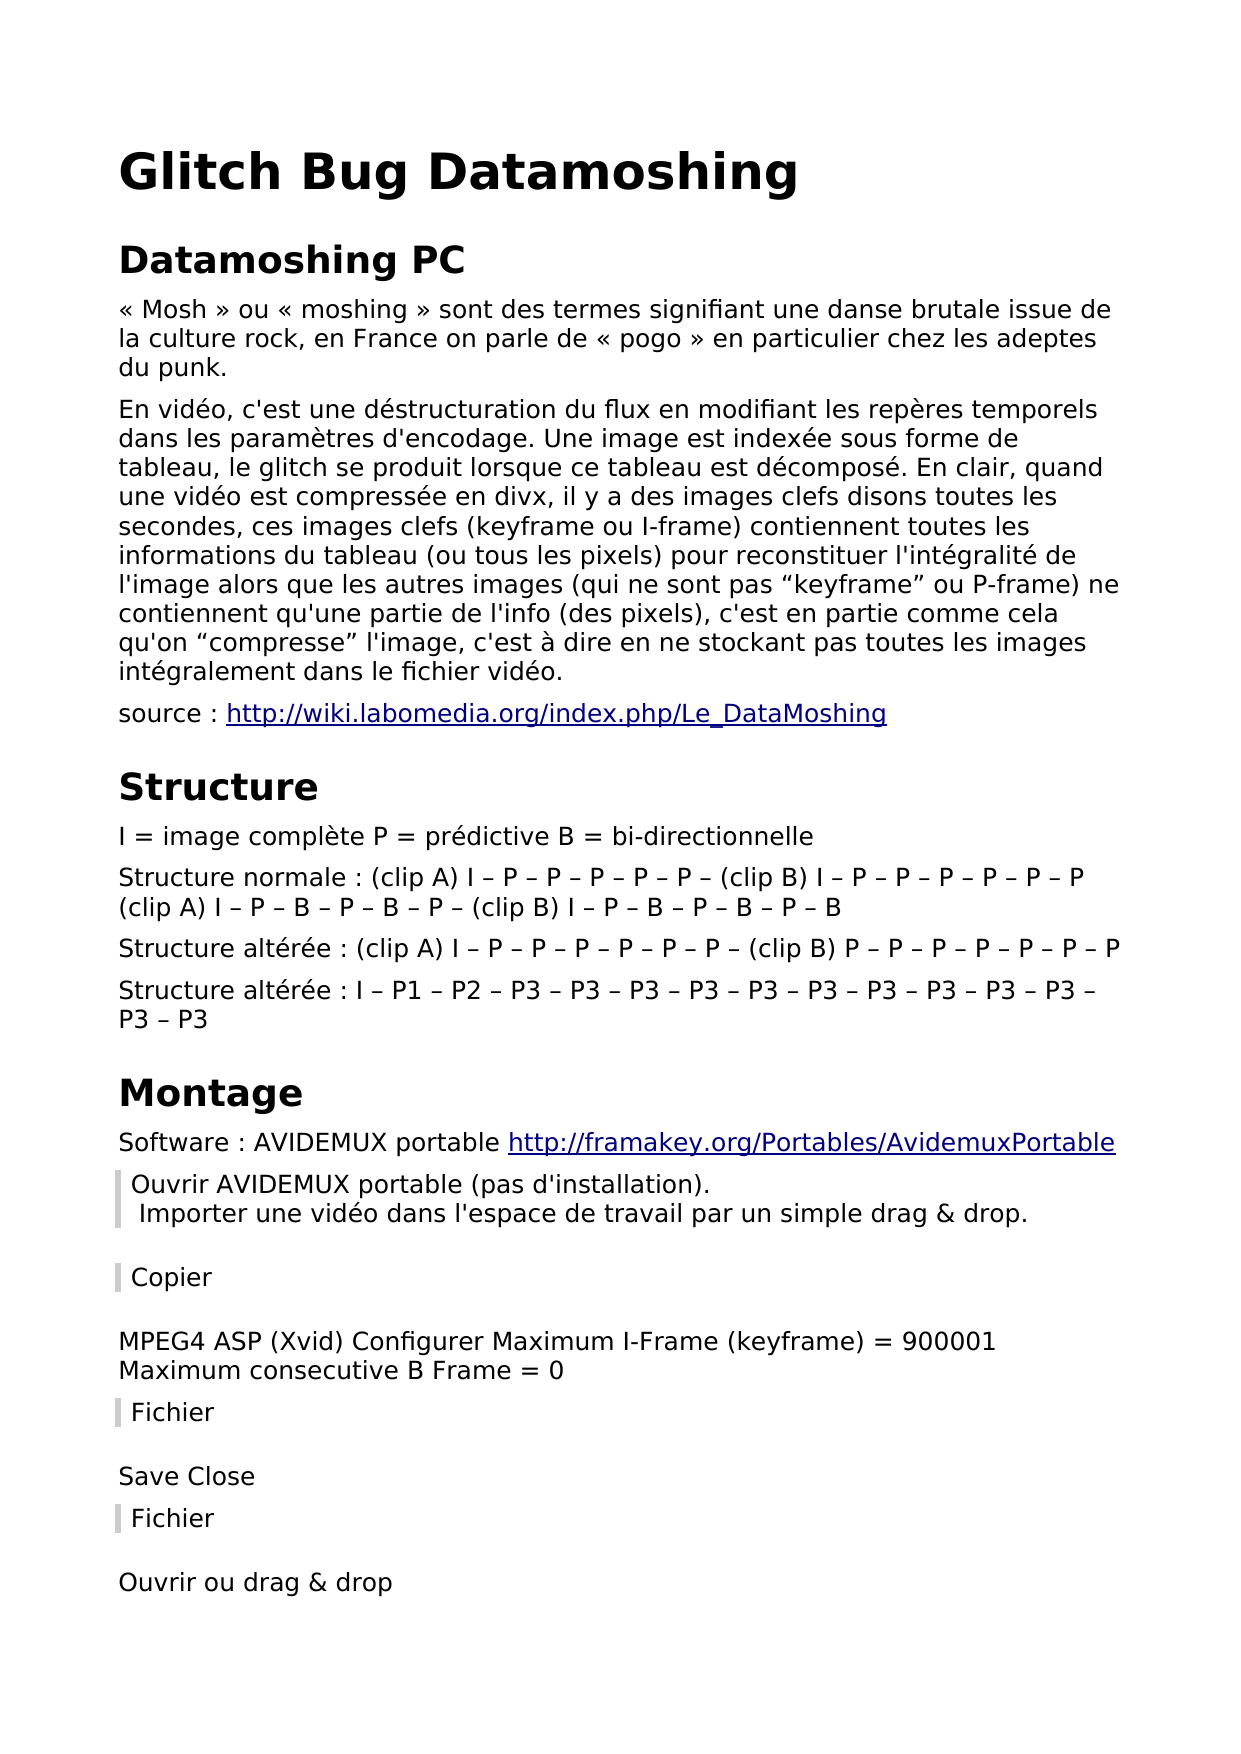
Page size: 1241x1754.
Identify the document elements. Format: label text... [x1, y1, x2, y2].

text Ouvrir ou drag & drop [118, 1568, 1122, 1597]
table_header Fichier [121, 1504, 1122, 1533]
text I = image complète P = prédictive B = bi-directionnelle [118, 822, 1122, 851]
table_header Copier [121, 1263, 1122, 1292]
text Structure altérée : (clip A) I – P – P – P – P – P – P – (clip B) P – P – P – P – P – P – P [118, 934, 1122, 964]
text MPEG4 ASP (Xvid) Configurer Maximum I-Frame (keyframe) = 900001 Maximum consecutive B Frame = 0 [118, 1327, 1122, 1386]
subtitle Datamoshing PC [118, 239, 1122, 282]
table_header Ouvrir AVIDEMUX portable (pas d'installation). Importer une vidéo dans l'espace de travail par un simple drag & drop. [121, 1170, 1122, 1228]
text En vidéo, c'est une déstructuration du flux en modifiant les repères temporels dans les paramètres d'encodage. Une image est indexée sous forme de tableau, le glitch se produit lorsque ce tableau est décomposé. En clair, quand une vidéo est compressée en divx, il y a des images clefs disons toutes les secondes, ces images clefs (keyframe ou I-frame) contiennent toutes les informations du tableau (ou tous les pixels) pour reconstituer l'intégralité de l'image alors que les autres images (qui ne sont pas “keyframe” ou P-frame) ne contiennent qu'une partie de l'info (des pixels), c'est en partie comme cela qu'on “compresse” l'image, c'est à dire en ne stockant pas toutes les images intégralement dans le fichier vidéo. [118, 395, 1122, 687]
text Structure normale : (clip A) I – P – P – P – P – P – (clip B) I – P – P – P – P – P – P (clip A) I – P – B – P – B – P – (clip B) I – P – B – P – B – P – B [118, 864, 1122, 922]
text « Mosh » ou « moshing » sont des termes signifiant une danse brutale issue de la culture rock, en France on parle de « pogo » en particulier chez les adeptes du punk. [118, 295, 1122, 382]
subtitle Montage [118, 1072, 1122, 1116]
text Structure altérée : I – P1 – P2 – P3 – P3 – P3 – P3 – P3 – P3 – P3 – P3 – P3 – P3 – P3 – P3 [118, 976, 1122, 1034]
text Software : AVIDEMUX portable http://framakey.org/Portables/AvidemuxPortable [118, 1128, 1122, 1157]
text Save Close [118, 1462, 1122, 1491]
table_header Fichier [121, 1398, 1122, 1427]
subtitle Glitch Bug Datamoshing [118, 143, 1122, 201]
subtitle Structure [118, 766, 1122, 809]
text source : http://wiki.labomedia.org/index.php/Le_DataMoshing [118, 699, 1122, 728]
